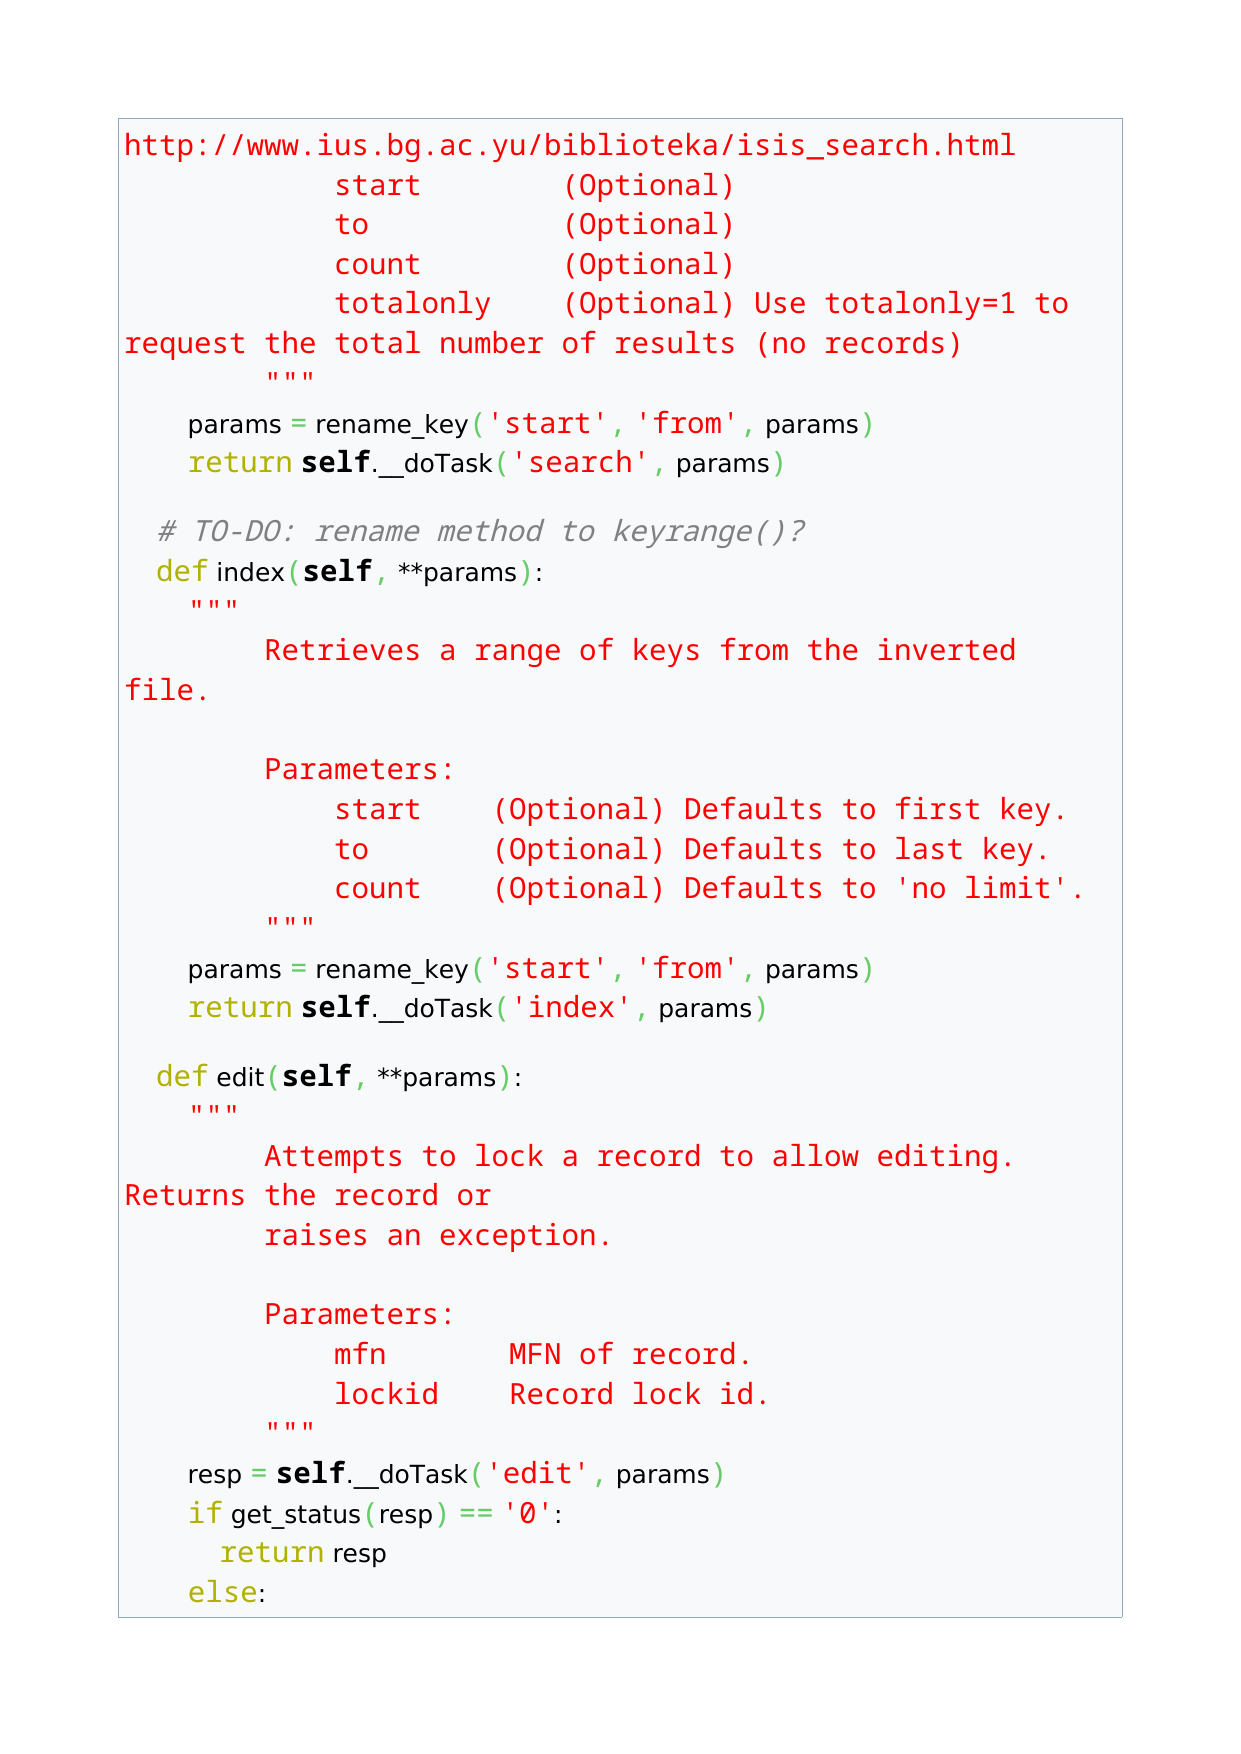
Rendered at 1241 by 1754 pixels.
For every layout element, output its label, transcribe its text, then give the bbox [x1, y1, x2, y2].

table_header http://www.ius.bg.ac.yu/biblioteka/isis_search.html start (Optional) to (Optional) count (Optional) totalonly (Optional) Use totalonly=1 to request the total number of results (no records) """ params = rename_key('start', 'from', params) return self.__doTask('search', params) # TO-DO: rename method to keyrange()? def index(self, **params): """ Retrieves a range of keys from the inverted file. Parameters: start (Optional) Defaults to first key. to (Optional) Defaults to last key. count (Optional) Defaults to 'no limit'. """ params = rename_key('start', 'from', params) return self.__doTask('index', params) def edit(self, **params): """ Attempts to lock a record to allow editing. Returns the record or raises an exception. Parameters: mfn MFN of record. lockid Record lock id. """ resp = self.__doTask('edit', params) if get_status(resp) == '0': return resp else: [119, 119, 1122, 1617]
